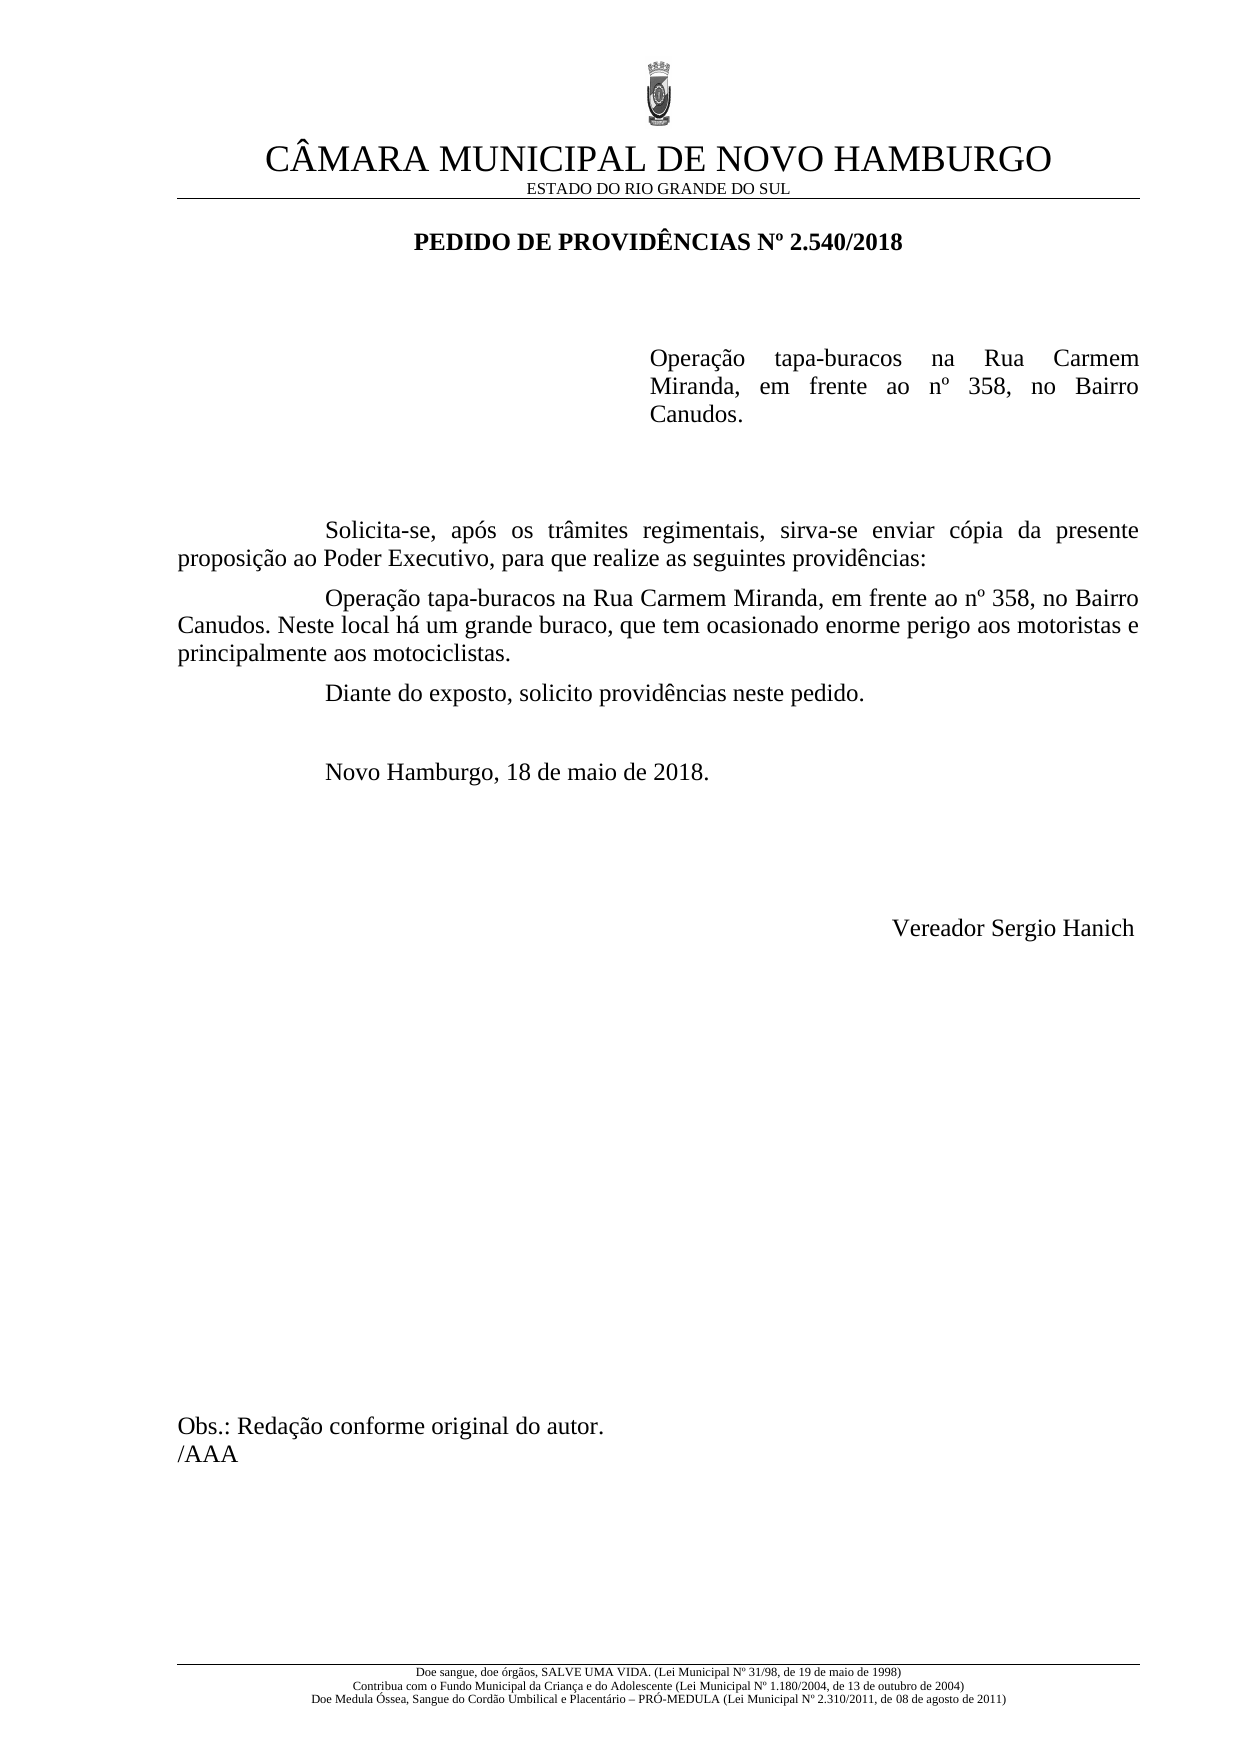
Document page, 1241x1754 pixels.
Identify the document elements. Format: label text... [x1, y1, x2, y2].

text PEDIDO DE PROVIDÊNCIAS Nº 2.540/2018 [177, 228, 1140, 256]
text /AAA [177, 1440, 1140, 1468]
text Operação tapa-buracos na Rua Carmem Miranda, em frente ao nº 358, no Bairro Canudos. Neste local há um grande buraco, que tem ocasionado enorme perigo aos motoristas e principalmente aos motociclistas. [177, 584, 1140, 667]
text Solicita-se, após os trâmites regimentais, sirva-se enviar cópia da presente proposição ao Poder Executivo, para que realize as seguintes providências: [177, 516, 1140, 572]
text Obs.: Redação conforme original do autor. [177, 1412, 1140, 1440]
text Novo Hamburgo, 18 de maio de 2018. [177, 758, 1140, 786]
text Vereador Sergio Hanich [768, 914, 1140, 941]
text Operação tapa-buracos na Rua Carmem Miranda, em frente ao nº 358, no Bairro Canudos. [649, 344, 1140, 428]
text Diante do exposto, solicito providências neste pedido. [177, 679, 1140, 706]
